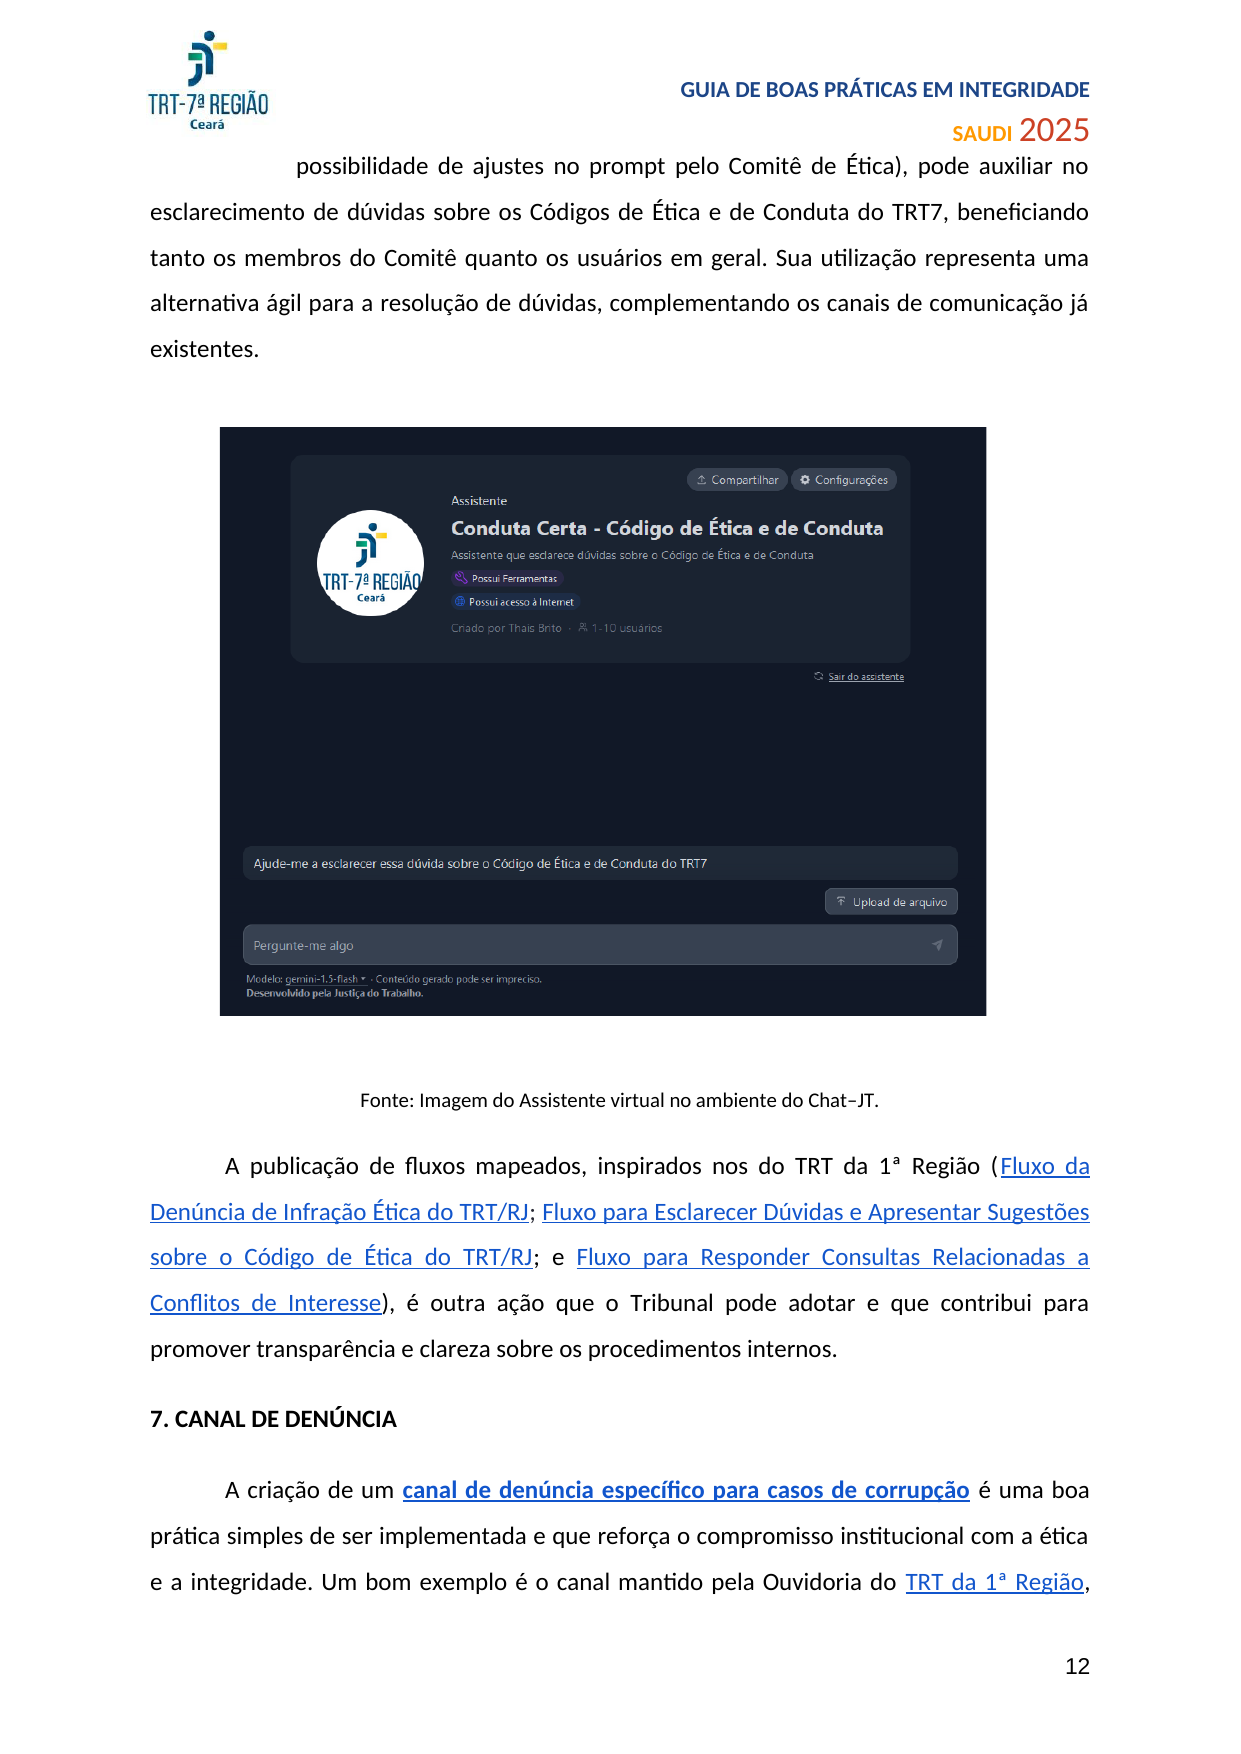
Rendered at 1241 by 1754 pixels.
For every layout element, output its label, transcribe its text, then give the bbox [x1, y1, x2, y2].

text Fonte: Imagem do Assistente virtual no ambiente do Chat–JT. [150, 404, 1090, 1112]
text possibilidade de ajustes no prompt pelo Comitê de Ética), pode auxiliar no esclarecimento de dúvidas sobre os Códigos de Ética e de Conduta do TRT7, beneficiando tanto os membros do Comitê quanto os usuários em geral. Sua utilização representa uma alternativa ágil para a resolução de dúvidas, complementando os canais de comunicação já existentes. [150, 150, 1090, 364]
text A publicação de fluxos mapeados, inspirados nos do TRT da 1ª Região (Fluxo da Denúncia de Infração Ética do TRT/RJ; Fluxo para Esclarecer Dúvidas e Apresentar Sugestões sobre o Código de Ética do TRT/RJ; e Fluxo para Responder Consultas Relacionadas a Conflitos de Interesse), é outra ação que o Tribunal pode adotar e que contribui para promover transparência e clareza sobre os procedimentos internos. [150, 1150, 1090, 1363]
text 7. CANAL DE DENÚNCIA [150, 1404, 1090, 1434]
text A criação de um canal de denúncia específico para casos de corrupção é uma boa prática simples de ser implementada e que reforça o compromisso institucional com a ética e a integridade. Um bom exemplo é o canal mantido pela Ouvidoria do TRT da 1ª Região, [150, 1474, 1090, 1596]
picture [219, 427, 987, 1016]
picture [134, 18, 278, 140]
